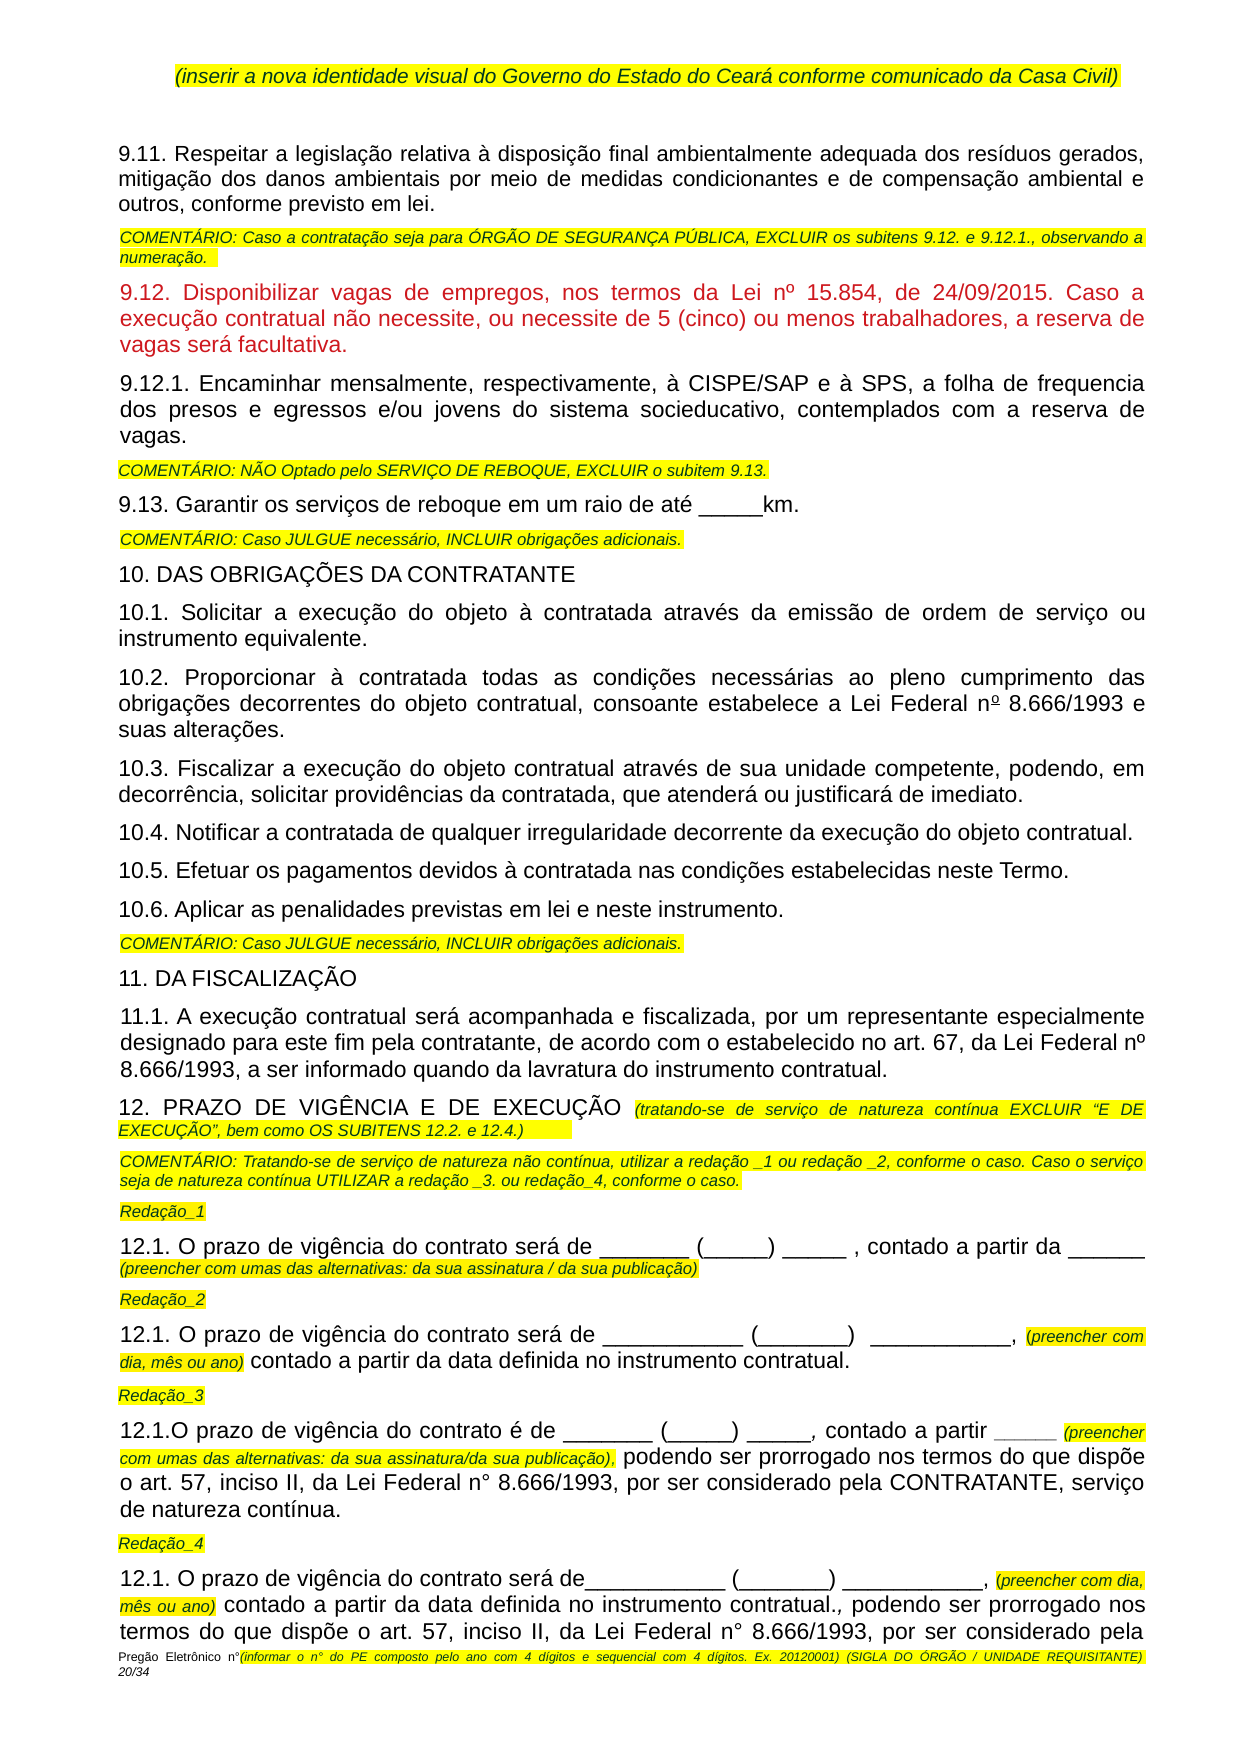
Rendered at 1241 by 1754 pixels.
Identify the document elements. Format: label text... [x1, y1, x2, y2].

text 12.1. O prazo de vigência do contrato será de___________ (_______) ___________, (preencher com dia, mês ou ano) contado a partir da data definida no instrumento contratual., podendo ser prorrogado nos termos do que dispõe o art. 57, inciso II, da Lei Federal n° 8.666/1993, por ser considerado pela [119, 1565, 1146, 1644]
text COMENTÁRIO: Caso a contratação seja para ÓRGÃO DE SEGURANÇA PÚBLICA, EXCLUIR os subitens 9.12. e 9.12.1., observando a numeração. [119, 228, 1146, 267]
text COMENTÁRIO: Caso JULGUE necessário, INCLUIR obrigações adicionais. [120, 934, 1146, 953]
text 12.1.O prazo de vigência do contrato é de _______ (_____) _____, contado a partir ______ (preencher com umas das alternativas: da sua assinatura/da sua publicação), podendo ser prorrogado nos termos do que dispõe o art. 57, inciso II, da Lei Federal n° 8.666/1993, por ser considerado pela CONTRATANTE, serviço de natureza contínua. [119, 1417, 1146, 1522]
text 9.12. Disponibilizar vagas de empregos, nos termos da Lei nº 15.854, de 24/09/2015. Caso a execução contratual não necessite, ou necessite de 5 (cinco) ou menos trabalhadores, a reserva de vagas será facultativa. [119, 278, 1146, 358]
text 12.1. O prazo de vigência do contrato será de ___________ (_______) ___________, (preencher com dia, mês ou ano) contado a partir da data definida no instrumento contratual. [119, 1321, 1146, 1374]
text 11. DA FISCALIZAÇÃO [118, 965, 1146, 991]
text 10. DAS OBRIGAÇÕES DA CONTRATANTE [118, 561, 1146, 587]
text 10.6. Aplicar as penalidades previstas em lei e neste instrumento. [118, 896, 1146, 922]
text 10.2. Proporcionar à contratada todas as condições necessárias ao pleno cumprimento das obrigações decorrentes do objeto contratual, consoante estabelece a Lei Federal no 8.666/1993 e suas alterações. [118, 663, 1146, 743]
text Redação_3 [118, 1386, 1146, 1405]
text Redação_2 [119, 1290, 1146, 1309]
text 10.4. Notificar a contratada de qualquer irregularidade decorrente da execução do objeto contratual. [118, 819, 1146, 845]
text 11.1. A execução contratual será acompanhada e fiscalizada, por um representante especialmente designado para este fim pela contratante, de acordo com o estabelecido no art. 67, da Lei Federal nº 8.666/1993, a ser informado quando da lavratura do instrumento contratual. [120, 1003, 1146, 1082]
text 10.1. Solicitar a execução do objeto à contratada através da emissão de ordem de serviço ou instrumento equivalente. [118, 599, 1146, 652]
text 9.13. Garantir os serviços de reboque em um raio de até _____km. [118, 491, 1146, 518]
text 9.12.1. Encaminhar mensalmente, respectivamente, à CISPE/SAP e à SPS, a folha de frequencia dos presos e egressos e/ou jovens do sistema socieducativo, contemplados com a reserva de vagas. [119, 369, 1146, 448]
text 10.5. Efetuar os pagamentos devidos à contratada nas condições estabelecidas neste Termo. [118, 857, 1146, 884]
text COMENTÁRIO: Caso JULGUE necessário, INCLUIR obrigações adicionais. [120, 530, 1146, 549]
text COMENTÁRIO: NÃO Optado pelo SERVIÇO DE REBOQUE, EXCLUIR o subitem 9.13. [118, 460, 1146, 479]
text 12. PRAZO DE VIGÊNCIA E DE EXECUÇÃO (tratando-se de serviço de natureza contínua EXCLUIR “E DE EXECUÇÃO”, bem como OS SUBITENS 12.2. e 12.4.) [118, 1094, 1146, 1139]
text Redação_4 [118, 1534, 1146, 1553]
text Redação_1 [119, 1202, 1146, 1221]
text 10.3. Fiscalizar a execução do objeto contratual através de sua unidade competente, podendo, em decorrência, solicitar providências da contratada, que atenderá ou justificará de imediato. [118, 754, 1146, 807]
text 12.1. O prazo de vigência do contrato será de _______ (_____) _____ , contado a partir da ______ (preencher com umas das alternativas: da sua assinatura / da sua publicação) [119, 1233, 1146, 1278]
text COMENTÁRIO: Tratando-se de serviço de natureza não contínua, utilizar a redação _1 ou redação _2, conforme o caso. Caso o serviço seja de natureza contínua UTILIZAR a redação _3. ou redação_4, conforme o caso. [119, 1151, 1146, 1190]
text 9.11. Respeitar a legislação relativa à disposição final ambientalmente adequada dos resíduos gerados, mitigação dos danos ambientais por meio de medidas condicionantes e de compensação ambiental e outros, conforme previsto em lei. [118, 141, 1146, 216]
